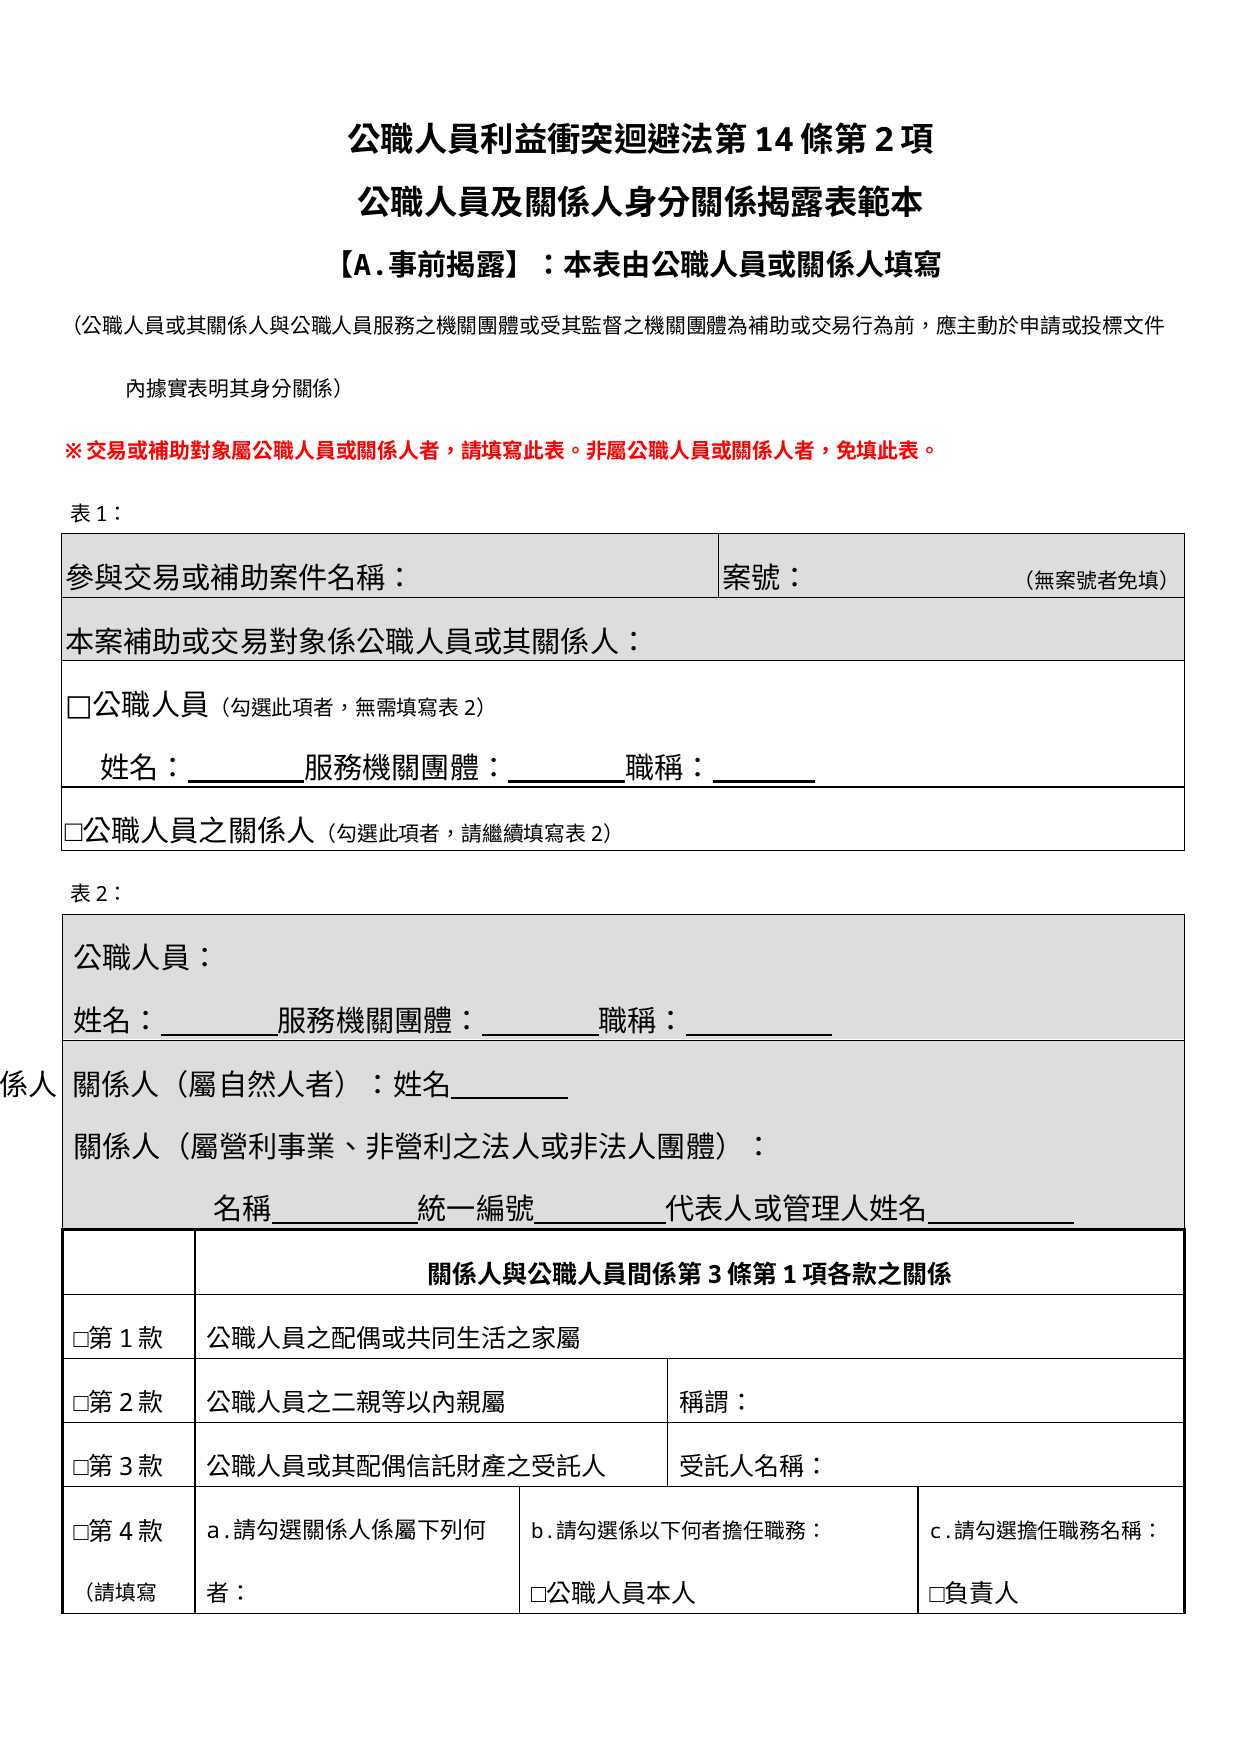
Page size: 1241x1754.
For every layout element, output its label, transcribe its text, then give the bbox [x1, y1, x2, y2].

table_header 案號： （無案號者免填） [719, 534, 1184, 597]
table_cell 本案補助或交易對象係公職人員或其關係人： [62, 598, 1184, 660]
table_cell □第1款 [64, 1295, 194, 1358]
table_cell 關係人與公職人員間係第3條第1項各款之關係 [196, 1231, 1183, 1294]
text （公職人員或其關係人與公職人員服務之機關團體或受其監督之機關團體為補助或交易行為前，應主動於申請或投標文件內據實表明其身分關係） [61, 283, 1184, 408]
table_cell 公職人員之二親等以內親屬 [196, 1359, 667, 1422]
table_cell □公職人員之關係人（勾選此項者，請繼續填寫表2） [62, 788, 1184, 850]
table_cell c.請勾選擔任職務名稱： □負責人 [919, 1487, 1183, 1612]
table_cell 稱謂： [668, 1359, 1183, 1422]
text 表2： [33, 851, 1110, 913]
text 公職人員利益衝突迴避法第14條第2項 [33, 96, 1240, 158]
table_cell □公職人員（勾選此項者，無需填寫表2） 姓名： 服務機關團體： 職稱： [62, 661, 1184, 786]
table_cell b.請勾選係以下何者擔任職務： □公職人員本人 [520, 1487, 917, 1612]
table_cell □第4款 （請填寫 [64, 1487, 194, 1612]
table_cell 公職人員或其配偶信託財產之受託人 [196, 1423, 667, 1486]
text 表1： [33, 471, 1189, 533]
table_cell 受託人名稱： [668, 1423, 1183, 1486]
text ※交易或補助對象屬公職人員或關係人者，請填寫此表。非屬公職人員或關係人者，免填此表。 [61, 408, 1184, 471]
table_cell [64, 1231, 194, 1294]
table_cell □第3款 [64, 1423, 194, 1486]
text 【A.事前揭露】：本表由公職人員或關係人填寫 [33, 221, 1234, 283]
table_cell □第2款 [64, 1359, 194, 1422]
table_cell 關係人 關係人（屬自然人者）：姓名 關係人（屬營利事業、非營利之法人或非法人團體）： 名稱 統一編號 代表人或管理人姓名 [63, 1041, 1184, 1228]
table_header 參與交易或補助案件名稱： [62, 534, 718, 597]
table_cell 公職人員之配偶或共同生活之家屬 [196, 1295, 1183, 1358]
table_header 公職人員： 姓名： 服務機關團體： 職稱： [63, 915, 1184, 1039]
text 公職人員及關係人身分關係揭露表範本 [33, 158, 1240, 221]
table_cell a.請勾選關係人係屬下列何者： [196, 1487, 519, 1612]
